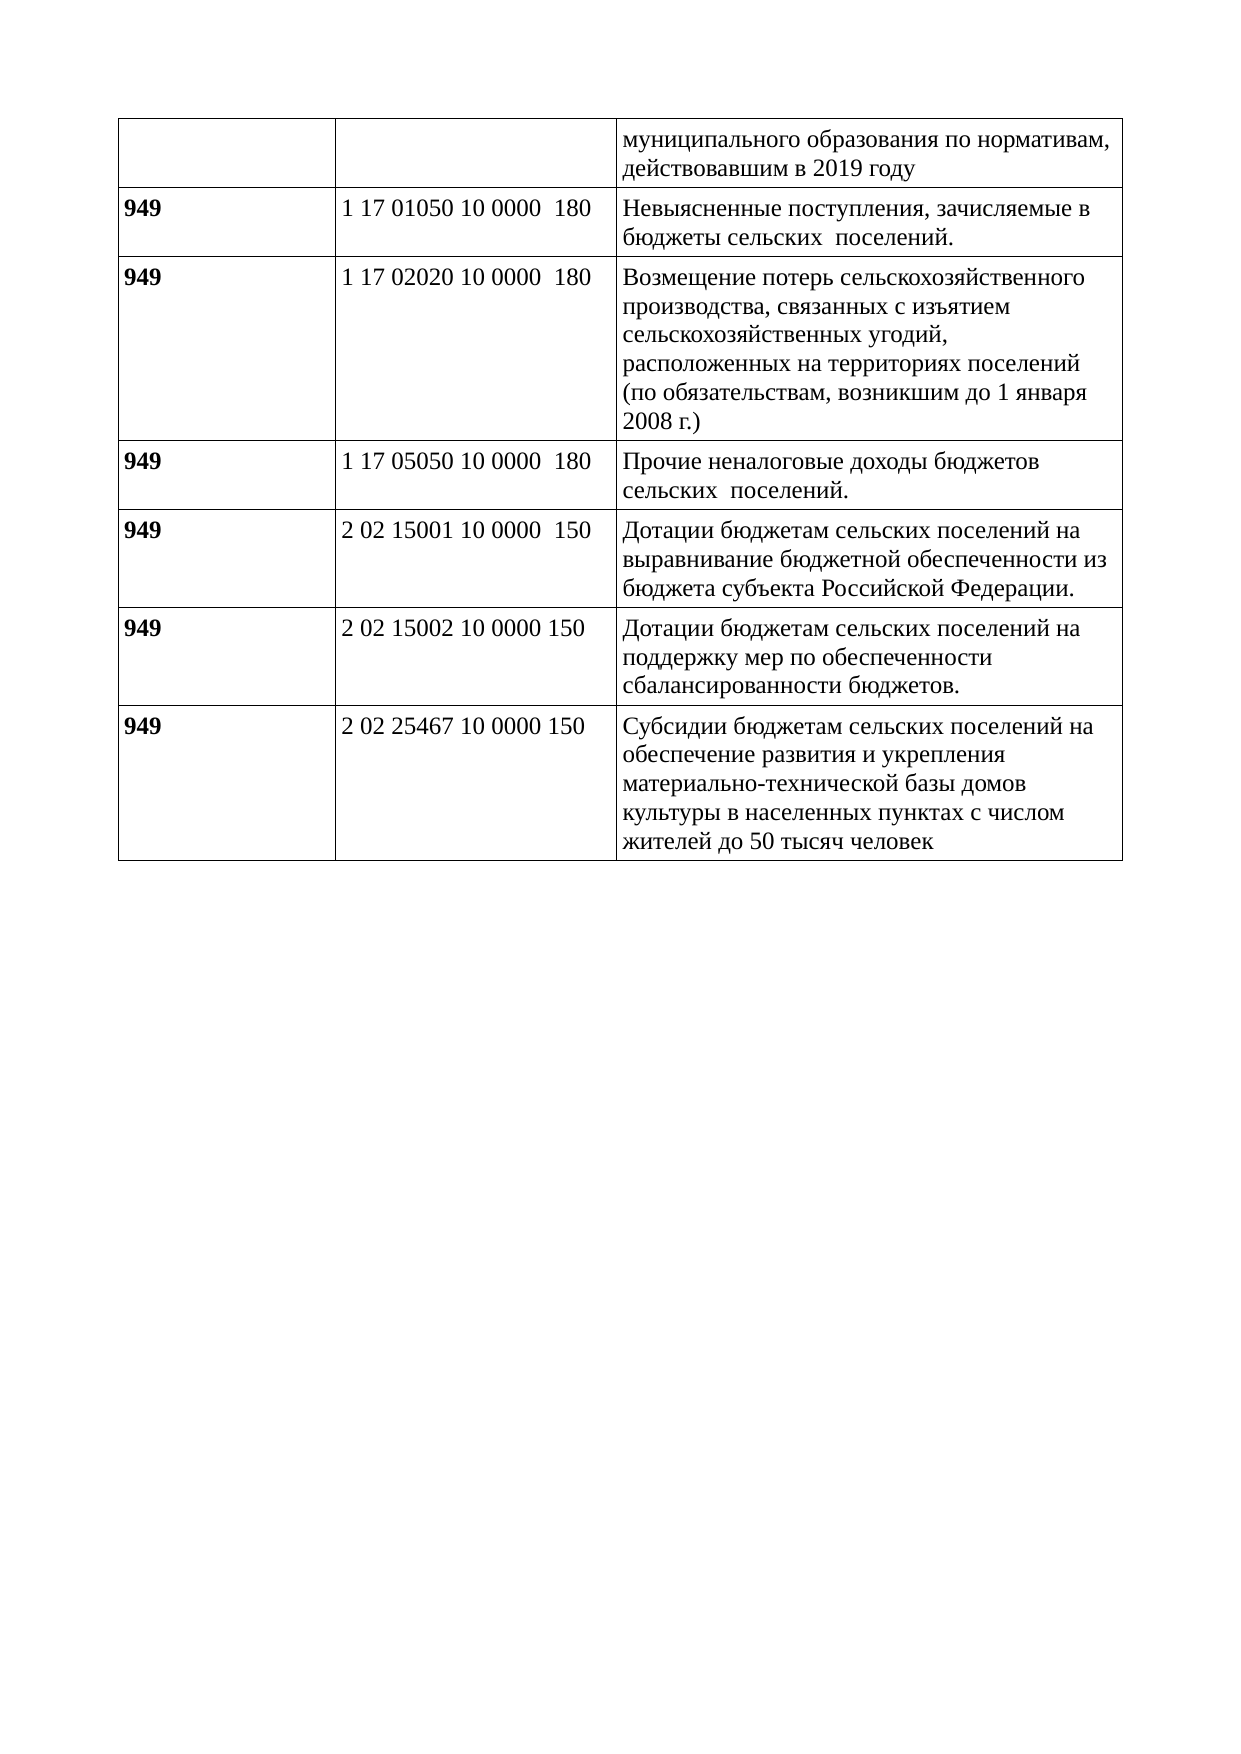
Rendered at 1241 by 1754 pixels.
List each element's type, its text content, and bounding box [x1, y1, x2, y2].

table_cell муниципального образования по нормативам, действовавшим в 2019 году [617, 119, 1122, 187]
table_cell Дотации бюджетам сельских поселений на поддержку мер по обеспеченности сбалансированности бюджетов. [617, 608, 1122, 705]
table_cell 1 17 02020 10 0000 180 [336, 257, 616, 440]
table_cell 949 [119, 510, 335, 607]
table_cell [336, 119, 616, 187]
table_cell 1 17 05050 10 0000 180 [336, 441, 616, 509]
table_cell 949 [119, 608, 335, 705]
table_cell 1 17 01050 10 0000 180 [336, 188, 616, 256]
table_cell 949 [119, 257, 335, 440]
table_cell 2 02 25467 10 0000 150 [336, 706, 616, 860]
table_cell Прочие неналоговые доходы бюджетов сельских поселений. [617, 441, 1122, 509]
table_cell Невыясненные поступления, зачисляемые в бюджеты сельских поселений. [617, 188, 1122, 256]
table_cell 949 [119, 706, 335, 860]
table_cell Дотации бюджетам сельских поселений на выравнивание бюджетной обеспеченности из бюджета субъекта Российской Федерации. [617, 510, 1122, 607]
table_cell 949 [119, 441, 335, 509]
table_cell 2 02 15002 10 0000 150 [336, 608, 616, 705]
table_cell Возмещение потерь сельскохозяйственного производства, связанных с изъятием сельскохозяйственных угодий, расположенных на территориях поселений (по обязательствам, возникшим до 1 января 2008 г.) [617, 257, 1122, 440]
table_cell 949 [119, 188, 335, 256]
table_cell 2 02 15001 10 0000 150 [336, 510, 616, 607]
table_cell Субсидии бюджетам сельских поселений на обеспечение развития и укрепления материально-технической базы домов культуры в населенных пунктах с числом жителей до 50 тысяч человек [617, 706, 1122, 860]
table_cell [119, 119, 335, 187]
